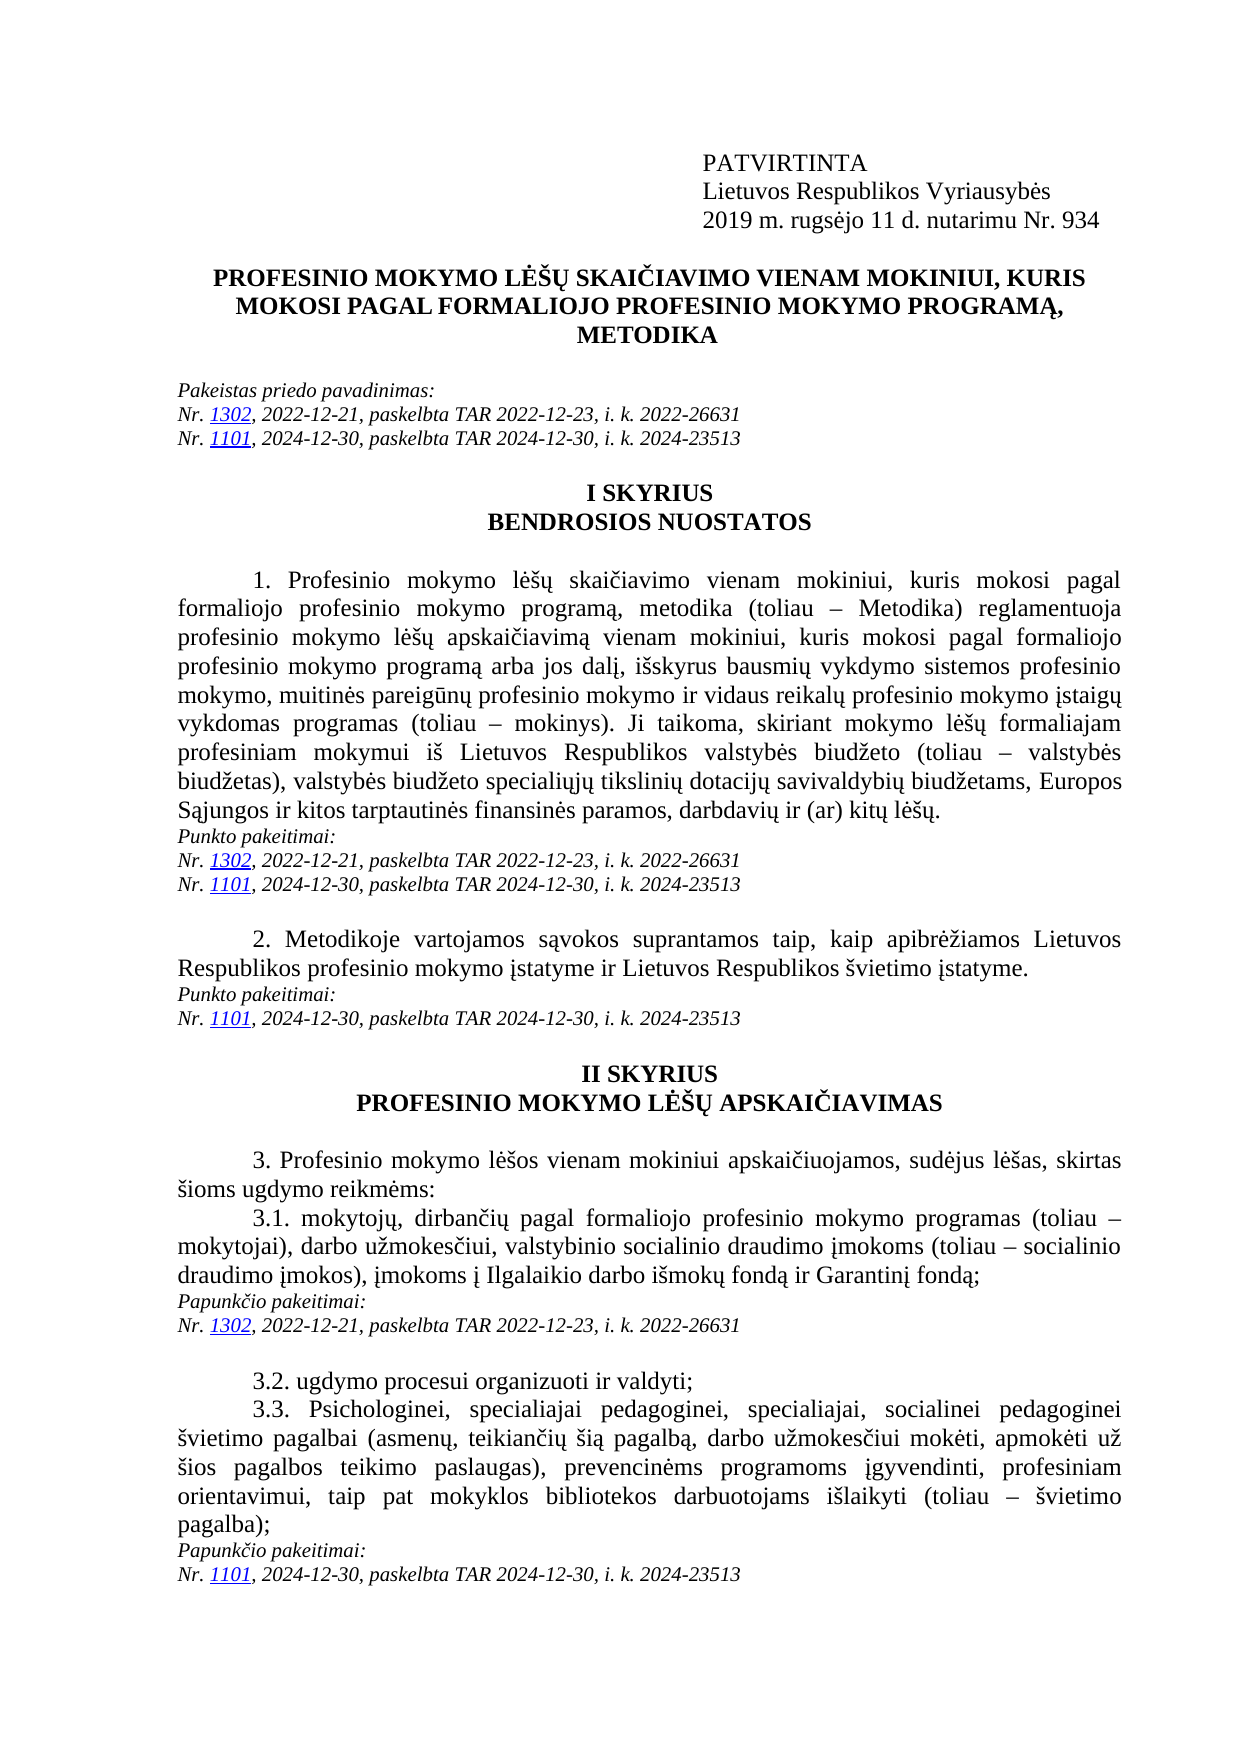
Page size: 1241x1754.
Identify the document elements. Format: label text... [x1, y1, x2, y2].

text 3.1. mokytojų, dirbančių pagal formaliojo profesinio mokymo programas (toliau – mokytojai), darbo užmokesčiui, valstybinio socialinio draudimo įmokoms (toliau – socialinio draudimo įmokos), įmokoms į Ilgalaikio darbo išmokų fondą ir Garantinį fondą; [177, 1203, 1122, 1289]
text PATVIRTINTA [702, 148, 1122, 176]
text I SKYRIUS [177, 478, 1122, 507]
text 3.3. Psichologinei, specialiajai pedagoginei, specialiajai, socialinei pedagoginei švietimo pagalbai (asmenų, teikiančių šią pagalbą, darbo užmokesčiui mokėti, apmokėti už šios pagalbos teikimo paslaugas), prevencinėms programoms įgyvendinti, profesiniam orientavimui, taip pat mokyklos bibliotekos darbuotojams išlaikyti (toliau – švietimo pagalba); [177, 1394, 1122, 1538]
text 3. Profesinio mokymo lėšos vienam mokiniui apskaičiuojamos, sudėjus lėšas, skirtas šioms ugdymo reikmėms: [177, 1145, 1122, 1203]
text Nr. 1302, 2022-12-21, paskelbta TAR 2022-12-23, i. k. 2022-26631 [177, 848, 1122, 872]
text Papunkčio pakeitimai: [177, 1289, 1122, 1313]
text 1. Profesinio mokymo lėšų skaičiavimo vienam mokiniui, kuris mokosi pagal formaliojo profesinio mokymo programą, metodika (toliau – Metodika) reglamentuoja profesinio mokymo lėšų apskaičiavimą vienam mokiniui, kuris mokosi pagal formaliojo profesinio mokymo programą arba jos dalį, išskyrus bausmių vykdymo sistemos profesinio mokymo, muitinės pareigūnų profesinio mokymo ir vidaus reikalų profesinio mokymo įstaigų vykdomas programas (toliau – mokinys). Ji taikoma, skiriant mokymo lėšų formaliajam profesiniam mokymui iš Lietuvos Respublikos valstybės biudžeto (toliau – valstybės biudžetas), valstybės biudžeto specialiųjų tikslinių dotacijų savivaldybių biudžetams, Europos Sąjungos ir kitos tarptautinės finansinės paramos, darbdavių ir (ar) kitų lėšų. [177, 565, 1122, 823]
text II SKYRIUS [177, 1059, 1122, 1088]
text Nr. 1101, 2024-12-30, paskelbta TAR 2024-12-30, i. k. 2024-23513 [177, 1006, 1122, 1030]
text 3.2. ugdymo procesui organizuoti ir valdyti; [177, 1366, 1122, 1394]
text Nr. 1101, 2024-12-30, paskelbta TAR 2024-12-30, i. k. 2024-23513 [177, 426, 1122, 450]
text Papunkčio pakeitimai: [177, 1538, 1122, 1562]
text Punkto pakeitimai: [177, 982, 1122, 1006]
text 2. Metodikoje vartojamos sąvokos suprantamos taip, kaip apibrėžiamos Lietuvos Respublikos profesinio mokymo įstatyme ir Lietuvos Respublikos švietimo įstatyme. [177, 924, 1122, 982]
text Lietuvos Respublikos Vyriausybės [702, 176, 1122, 205]
text Nr. 1302, 2022-12-21, paskelbta TAR 2022-12-23, i. k. 2022-26631 [177, 402, 1122, 426]
text Pakeistas priedo pavadinimas: [177, 378, 1122, 402]
text Nr. 1101, 2024-12-30, paskelbta TAR 2024-12-30, i. k. 2024-23513 [177, 872, 1122, 896]
text 2019 m. rugsėjo 11 d. nutarimu Nr. 934 [702, 205, 1122, 234]
text Nr. 1302, 2022-12-21, paskelbta TAR 2022-12-23, i. k. 2022-26631 [177, 1313, 1122, 1337]
text PROFESINIO MOKYMO LĖŠŲ APSKAIČIAVIMAS [177, 1088, 1122, 1116]
text Punkto pakeitimai: [177, 823, 1122, 848]
text BENDROSIOS NUOSTATOS [177, 507, 1122, 536]
text PROFESINIO MOKYMO LĖŠŲ SKAIČIAVIMO VIENAM MOKINIUI, KURIS MOKOSI PAGAL FORMALIOJO PROFESINIO MOKYMO PROGRAMĄ, METODIKA [177, 263, 1122, 349]
text Nr. 1101, 2024-12-30, paskelbta TAR 2024-12-30, i. k. 2024-23513 [177, 1562, 1122, 1586]
